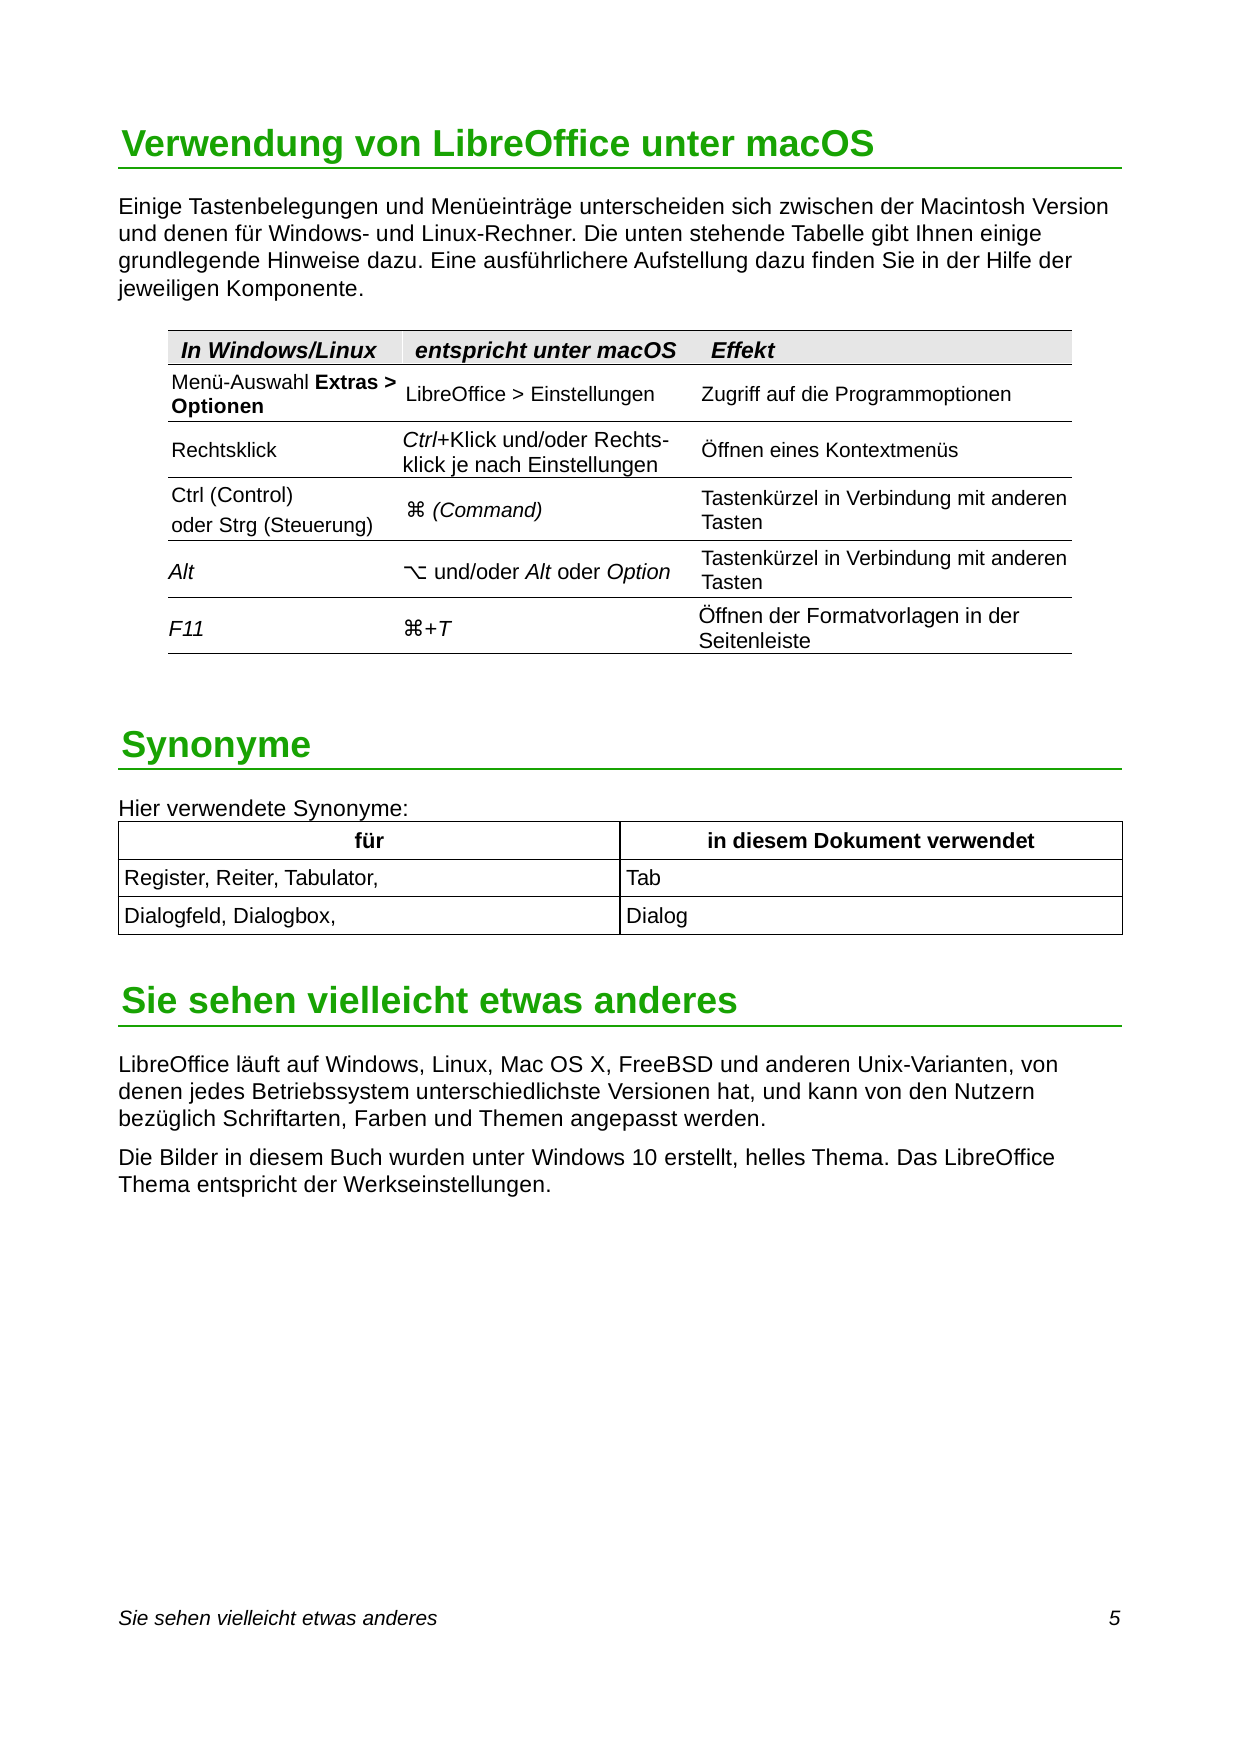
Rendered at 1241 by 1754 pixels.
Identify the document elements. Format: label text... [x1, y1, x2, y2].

subtitle Verwendung von LibreOffice unter macOS [118, 118, 1122, 167]
text Hier verwendete Synonyme: [118, 794, 1122, 821]
table_cell Rechtsklick [168, 422, 402, 477]
subtitle Synonyme [118, 719, 1122, 768]
table_cell Dialogfeld, Dialogbox, [119, 897, 619, 933]
text Einige Tastenbelegungen und Menüeinträge unterscheiden sich zwischen der Macintosh Version und denen für Windows- und Linux-Rechner. Die unten stehende Tabelle gibt Ihnen einige grundlegende Hinweise dazu. Eine ausführlichere Aufstellung dazu finden Sie in der Hilfe der jeweiligen Komponente. [118, 193, 1122, 301]
table_header für [119, 822, 619, 858]
table_cell Öffnen eines Kontextmenüs [698, 422, 1072, 477]
table_cell F11 [168, 598, 402, 653]
table_cell Register, Reiter, Tabulator, [119, 860, 619, 896]
table_cell Tastenkürzel in Verbindung mit anderen Tasten [698, 541, 1072, 597]
text Die Bilder in diesem Buch wurden unter Windows 10 erstellt, helles Thema. Das LibreOffice Thema entspricht der Werkseinstellungen. [118, 1143, 1122, 1198]
table_cell Öffnen der Formatvorlagen in der Seitenleiste [698, 598, 1072, 653]
table_cell Zugriff auf die Programmoptionen [698, 365, 1072, 421]
table_header Effekt [698, 331, 1072, 363]
subtitle Sie sehen vielleicht etwas anderes [118, 976, 1122, 1025]
table_cell Ctrl+Klick und/oder Rechts­klick je nach Einstellungen [403, 422, 698, 477]
table_header entspricht unter macOS [403, 331, 698, 363]
table_cell Dialog [621, 897, 1122, 933]
table_cell Alt [168, 541, 402, 597]
table_header in diesem Dokument verwendet [621, 822, 1122, 858]
text LibreOffice läuft auf Windows, Linux, Mac OS X, FreeBSD und anderen Unix-Varianten, von denen jedes Betriebssystem unterschiedlichste Versionen hat, und kann von den Nutzern bezüglich Schriftarten, Farben und Themen angepasst werden. [118, 1050, 1122, 1132]
table_header In Windows/Linux [168, 331, 402, 363]
table_cell Ctrl (Control) oder Strg (Steuerung) [168, 478, 402, 540]
table_cell LibreOffice > Einstellungen [403, 365, 698, 421]
table_cell ⌘+T [403, 598, 698, 653]
table_cell ⌘ (Command) [403, 478, 698, 540]
table_cell ⌥ und/oder Alt oder Option [403, 541, 698, 597]
table_cell Menü-Auswahl Extras > Optionen [168, 365, 402, 421]
table_cell Tastenkürzel in Verbindung mit anderen Tasten [698, 478, 1072, 540]
table_cell Tab [621, 860, 1122, 896]
